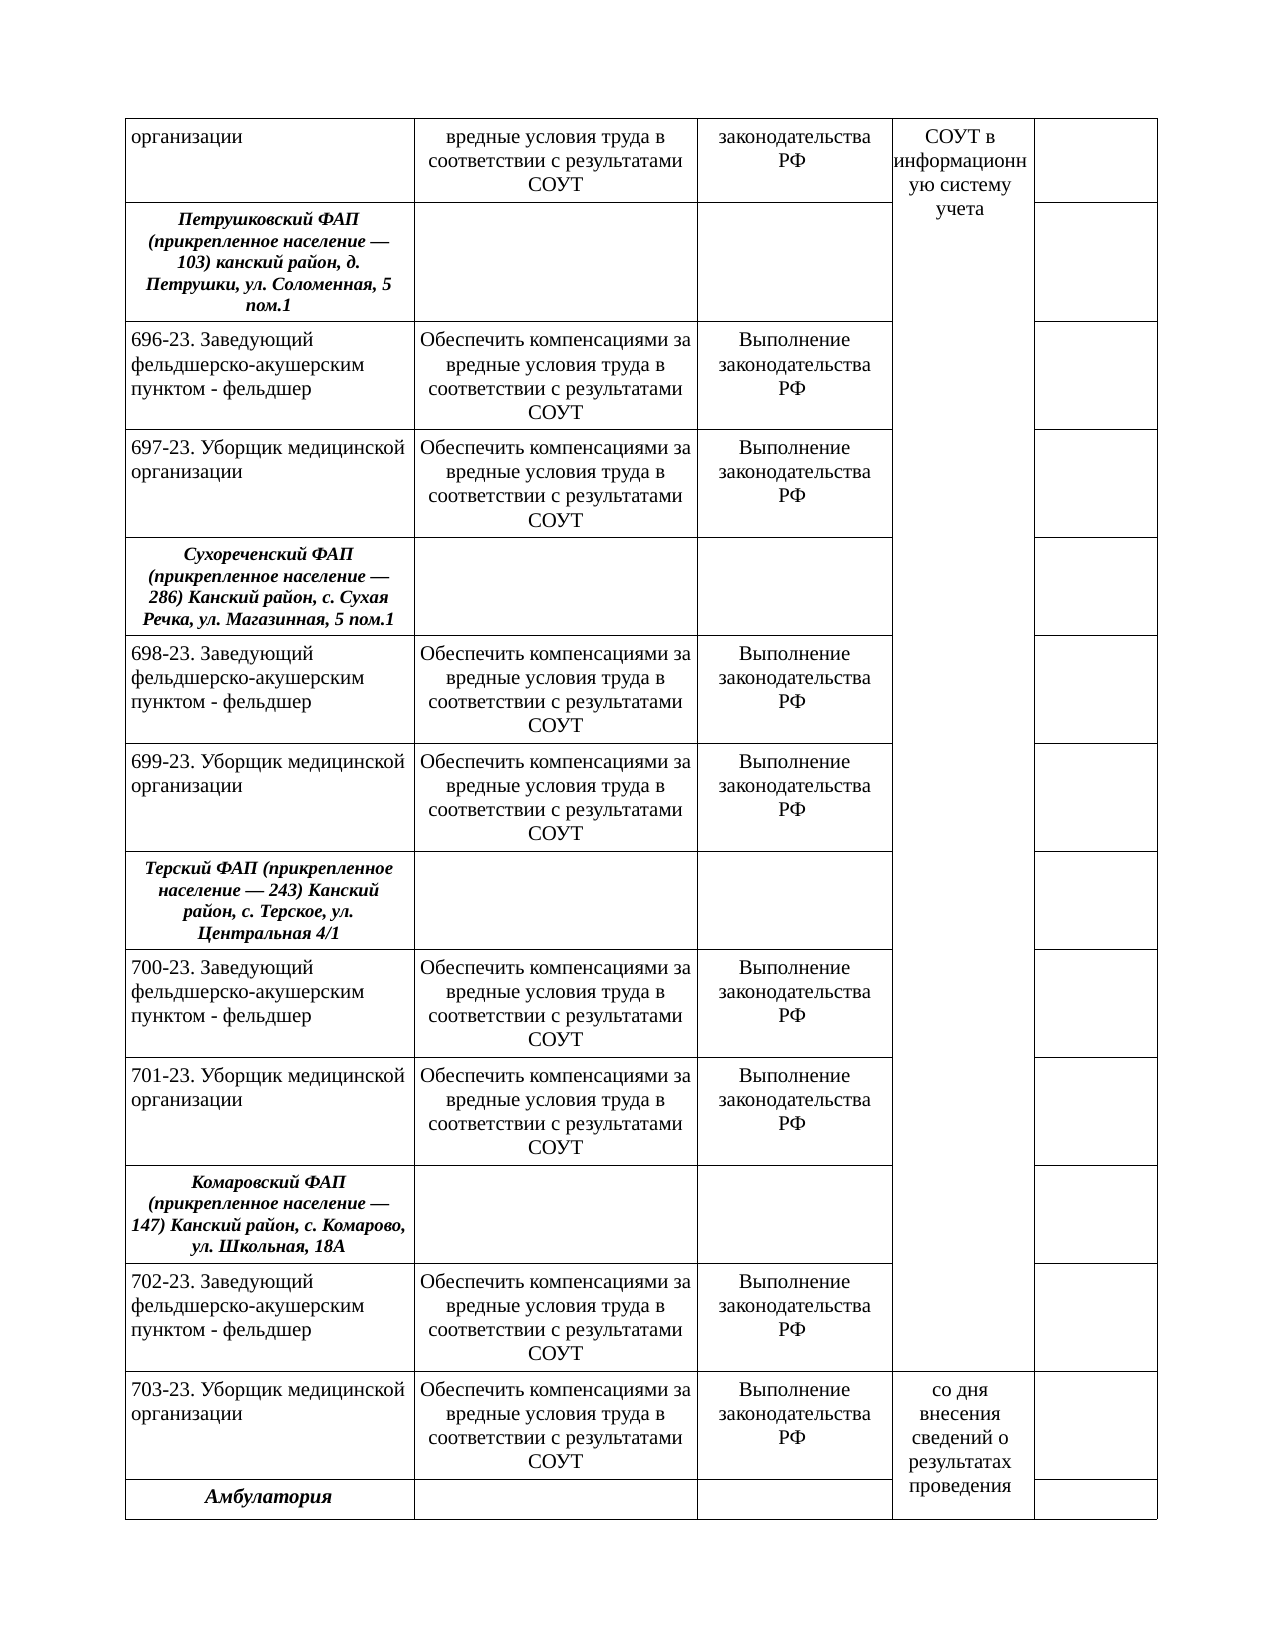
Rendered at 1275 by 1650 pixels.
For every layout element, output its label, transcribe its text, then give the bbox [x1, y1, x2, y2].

table_cell Обеспечить компенсациями за вредные условия труда в соответствии с результатами СОУТ [415, 1264, 697, 1371]
table_cell [415, 1166, 697, 1263]
table_cell со дня внесения сведений о результатах проведения [893, 1372, 1034, 1519]
table_cell 699-23. Уборщик медицинской организации [126, 744, 414, 851]
table_cell Терский ФАП (прикрепленное население — 243) Канский район, с. Терское, ул. Центральная 4/1 [126, 852, 414, 949]
table_cell [698, 1480, 892, 1519]
table_cell 698-23. Заведующий фельдшерско-акушерским пунктом - фельдшер [126, 636, 414, 743]
table_cell Выполнение законодательства РФ [698, 636, 892, 743]
table_cell 696-23. Заведующий фельдшерско-акушерским пунктом - фельдшер [126, 322, 414, 429]
table_cell [415, 852, 697, 949]
table_cell [1035, 1372, 1157, 1478]
table_cell Обеспечить компенсациями за вредные условия труда в соответствии с результатами СОУТ [415, 1058, 697, 1165]
table_cell Выполнение законодательства РФ [698, 1058, 892, 1165]
table_cell [1035, 119, 1157, 202]
table_cell Выполнение законодательства РФ [698, 322, 892, 429]
table_cell [1035, 1480, 1157, 1519]
table_cell СОУТ в информационную систему учета [893, 119, 1034, 1371]
table_cell Выполнение законодательства РФ [698, 744, 892, 851]
table_cell Обеспечить компенсациями за вредные условия труда в соответствии с результатами СОУТ [415, 636, 697, 743]
table_cell [415, 1480, 697, 1519]
table_cell [1035, 538, 1157, 635]
table_cell 701-23. Уборщик медицинской организации [126, 1058, 414, 1165]
table_cell организации [126, 119, 414, 202]
table_cell законодательства РФ [698, 119, 892, 202]
table_cell [1035, 852, 1157, 949]
table_cell Обеспечить компенсациями за вредные условия труда в соответствии с результатами СОУТ [415, 322, 697, 429]
table_cell [1035, 1058, 1157, 1165]
table_cell вредные условия труда в соответствии с результатами СОУТ [415, 119, 697, 202]
table_cell Обеспечить компенсациями за вредные условия труда в соответствии с результатами СОУТ [415, 950, 697, 1057]
table_cell 697-23. Уборщик медицинской организации [126, 430, 414, 537]
table_cell [1035, 322, 1157, 429]
table_cell Выполнение законодательства РФ [698, 1264, 892, 1371]
table_cell [698, 538, 892, 635]
table_cell [1035, 636, 1157, 743]
table_cell Обеспечить компенсациями за вредные условия труда в соответствии с результатами СОУТ [415, 430, 697, 537]
table_cell Сухореченский ФАП (прикрепленное население — 286) Канский район, с. Сухая Речка, ул. Магазинная, 5 пом.1 [126, 538, 414, 635]
table_cell [1035, 430, 1157, 537]
table_cell Выполнение законодательства РФ [698, 430, 892, 537]
table_cell [1035, 1166, 1157, 1263]
table_cell Выполнение законодательства РФ [698, 1372, 892, 1478]
table_cell Петрушковский ФАП (прикрепленное население — 103) канский район, д. Петрушки, ул. Соломенная, 5 пом.1 [126, 203, 414, 321]
table_cell Комаровский ФАП (прикрепленное население — 147) Канский район, с. Комарово, ул. Школьная, 18А [126, 1166, 414, 1263]
table_cell [415, 203, 697, 321]
table_cell [698, 203, 892, 321]
table_cell Обеспечить компенсациями за вредные условия труда в соответствии с результатами СОУТ [415, 744, 697, 851]
table_cell [1035, 744, 1157, 851]
table_cell Выполнение законодательства РФ [698, 950, 892, 1057]
table_cell Обеспечить компенсациями за вредные условия труда в соответствии с результатами СОУТ [415, 1372, 697, 1478]
table_cell [698, 1166, 892, 1263]
table_cell [698, 852, 892, 949]
table_cell 703-23. Уборщик медицинской организации [126, 1372, 414, 1478]
table_cell 702-23. Заведующий фельдшерско-акушерским пунктом - фельдшер [126, 1264, 414, 1371]
table_cell 700-23. Заведующий фельдшерско-акушерским пунктом - фельдшер [126, 950, 414, 1057]
table_cell [1035, 950, 1157, 1057]
table_cell [1035, 203, 1157, 321]
table_cell [415, 538, 697, 635]
table_cell Амбулатория [126, 1480, 414, 1519]
table_cell [1035, 1264, 1157, 1371]
